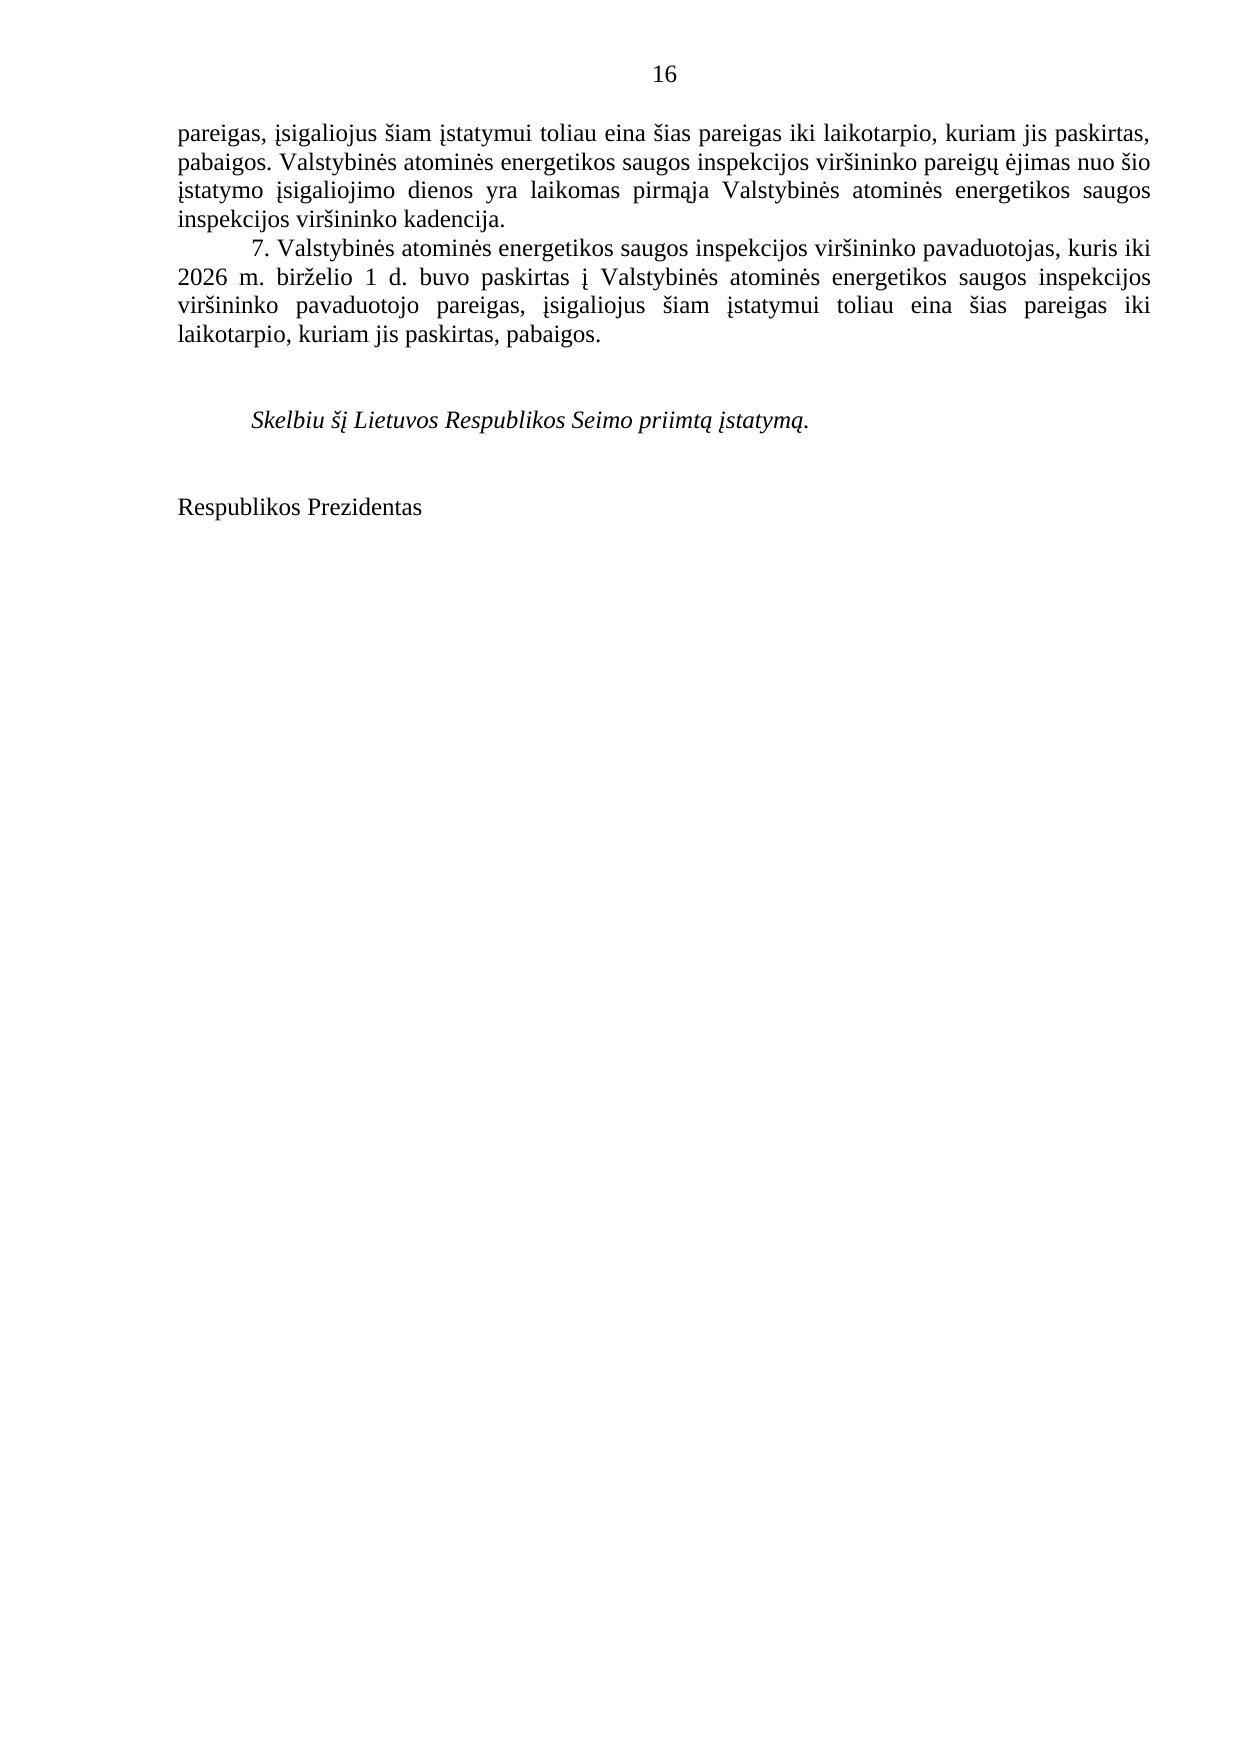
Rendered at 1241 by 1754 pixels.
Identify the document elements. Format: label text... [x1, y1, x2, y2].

text 7. Valstybinės atominės energetikos saugos inspekcijos viršininko pavaduotojas, kuris iki 2026 m. birželio 1 d. buvo paskirtas į Valstybinės atominės energetikos saugos inspekcijos viršininko pavaduotojo pareigas, įsigaliojus šiam įstatymui toliau eina šias pareigas iki laikotarpio, kuriam jis paskirtas, pabaigos. [177, 233, 1152, 348]
text pareigas, įsigaliojus šiam įstatymui toliau eina šias pareigas iki laikotarpio, kuriam jis paskirtas, pabaigos. Valstybinės atominės energetikos saugos inspekcijos viršininko pareigų ėjimas nuo šio įstatymo įsigaliojimo dienos yra laikomas pirmąja Valstybinės atominės energetikos saugos inspekcijos viršininko kadencija. [177, 118, 1152, 233]
text Skelbiu šį Lietuvos Respublikos Seimo priimtą įstatymą. [177, 406, 1152, 434]
text Respublikos Prezidentas [177, 492, 1152, 521]
